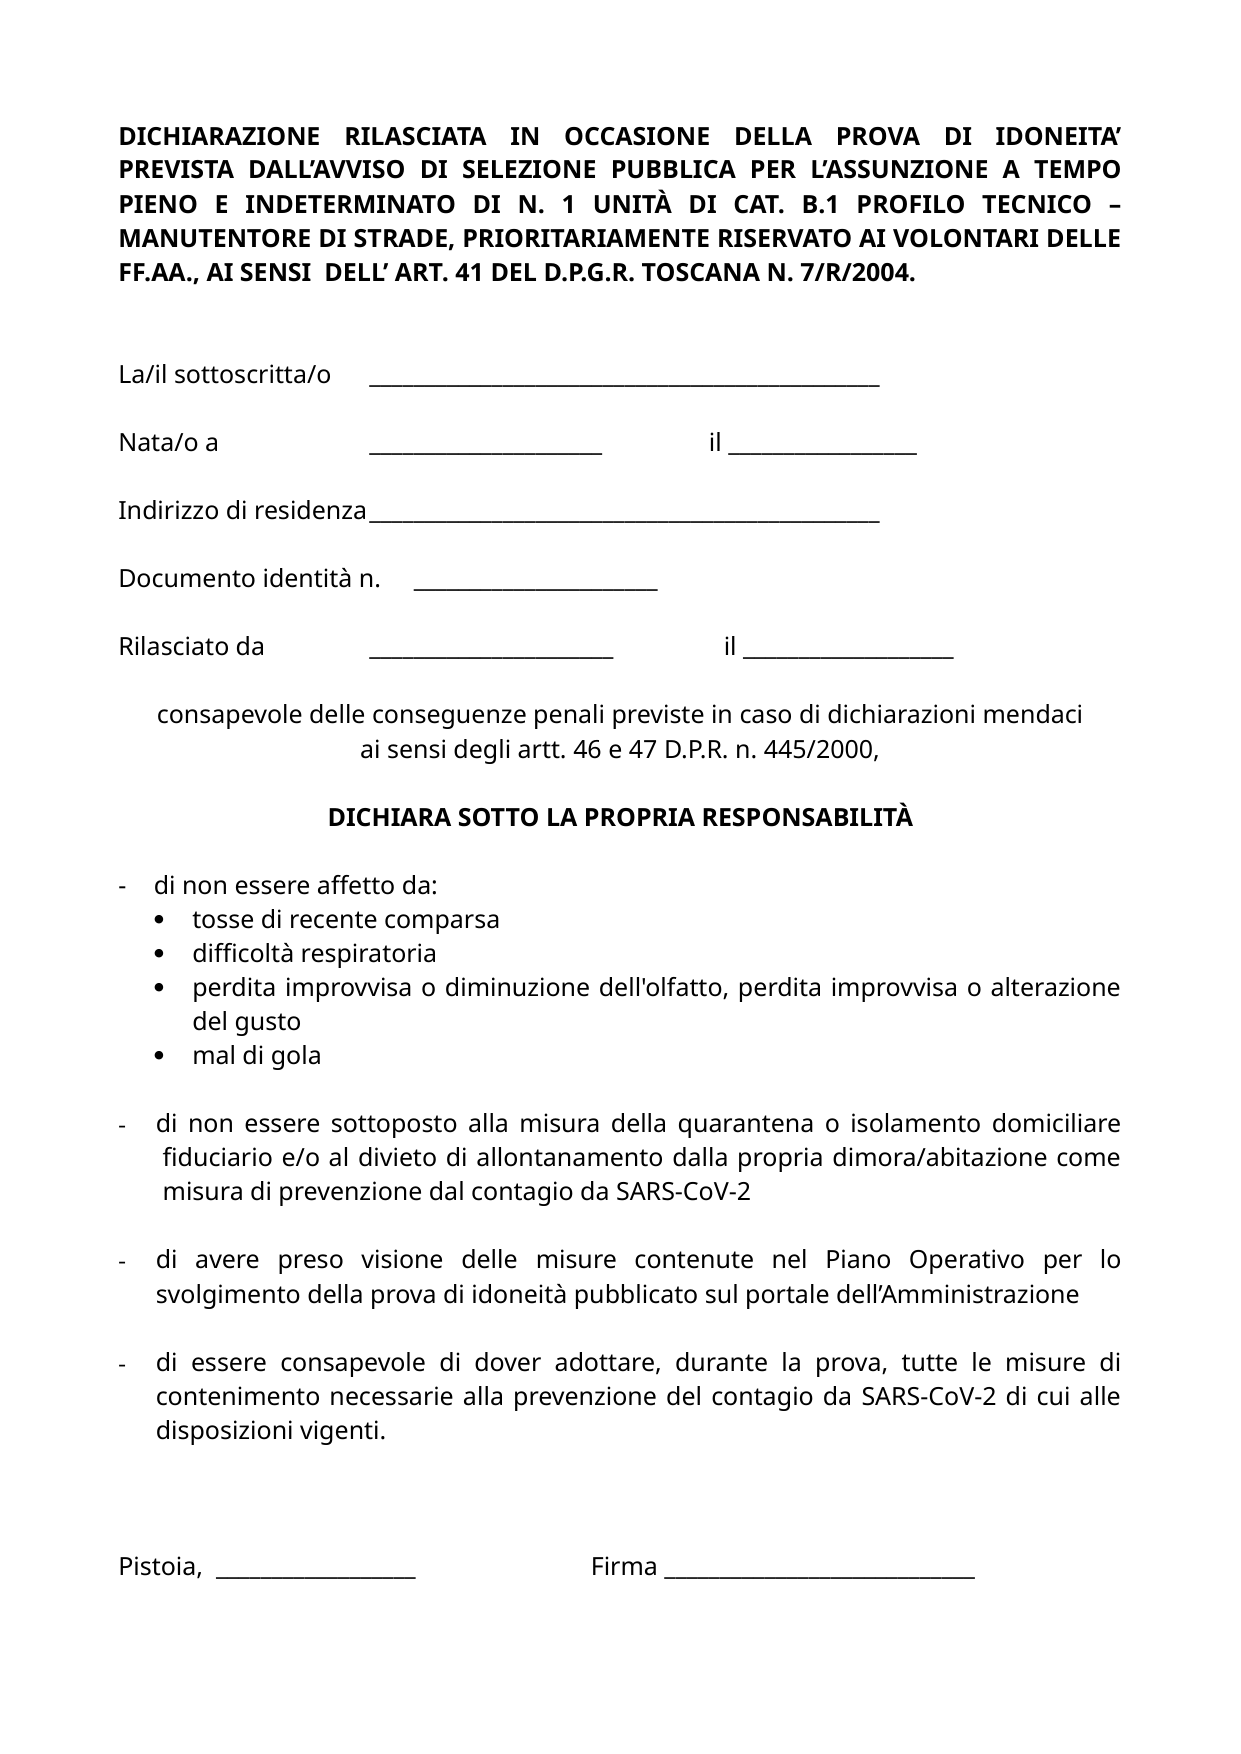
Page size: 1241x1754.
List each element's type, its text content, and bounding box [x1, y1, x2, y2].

subtitle DICHIARA SOTTO LA PROPRIA RESPONSABILITÀ [118, 799, 1122, 833]
list tosse di recente comparsa [154, 902, 1122, 936]
list difficoltà respiratoria [154, 936, 1122, 970]
list di avere preso visione delle misure contenute nel Piano Operativo per lo svolgimento della prova di idoneità pubblicato sul portale dell’Amministrazione [118, 1242, 1122, 1310]
text - di non essere affetto da: [118, 867, 1122, 902]
subtitle Nata/o a _____________________ il _________________ [118, 425, 1122, 459]
text Rilasciato da ______________________ il ___________________ [118, 629, 1122, 663]
subtitle Pistoia, __________________ Firma ____________________________ [118, 1549, 1122, 1583]
list di essere consapevole di dover adottare, durante la prova, tutte le misure di contenimento necessarie alla prevenzione del contagio da SARS-CoV-2 di cui alle disposizioni vigenti. [118, 1344, 1122, 1447]
subtitle Indirizzo di residenza ______________________________________________ [118, 493, 1122, 527]
subtitle La/il sottoscritta/o ______________________________________________ [118, 357, 1122, 391]
list perdita improvvisa o diminuzione dell'olfatto, perdita improvvisa o alterazione del gusto [154, 970, 1122, 1038]
text Documento identità n. ______________________ [118, 561, 1122, 595]
text DICHIARAZIONE RILASCIATA IN OCCASIONE DELLA PROVA DI IDONEITA’ PREVISTA DALL’AVVISO DI SELEZIONE PUBBLICA PER L’ASSUNZIONE A TEMPO PIENO E INDETERMINATO DI N. 1 UNITÀ DI CAT. B.1 PROFILO TECNICO – MANUTENTORE DI STRADE, PRIORITARIAMENTE RISERVATO AI VOLONTARI DELLE FF.AA., AI SENSI DELL’ ART. 41 DEL D.P.G.R. TOSCANA N. 7/R/2004. [118, 118, 1122, 288]
list mal di gola [154, 1038, 1122, 1072]
text consapevole delle conseguenze penali previste in caso di dichiarazioni mendaci [118, 697, 1122, 731]
text ai sensi degli artt. 46 e 47 D.P.R. n. 445/2000, [118, 731, 1122, 765]
list di non essere sottoposto alla misura della quarantena o isolamento domiciliare fiduciario e/o al divieto di allontanamento dalla propria dimora/abitazione come misura di prevenzione dal contagio da SARS-CoV-2 [118, 1106, 1122, 1208]
